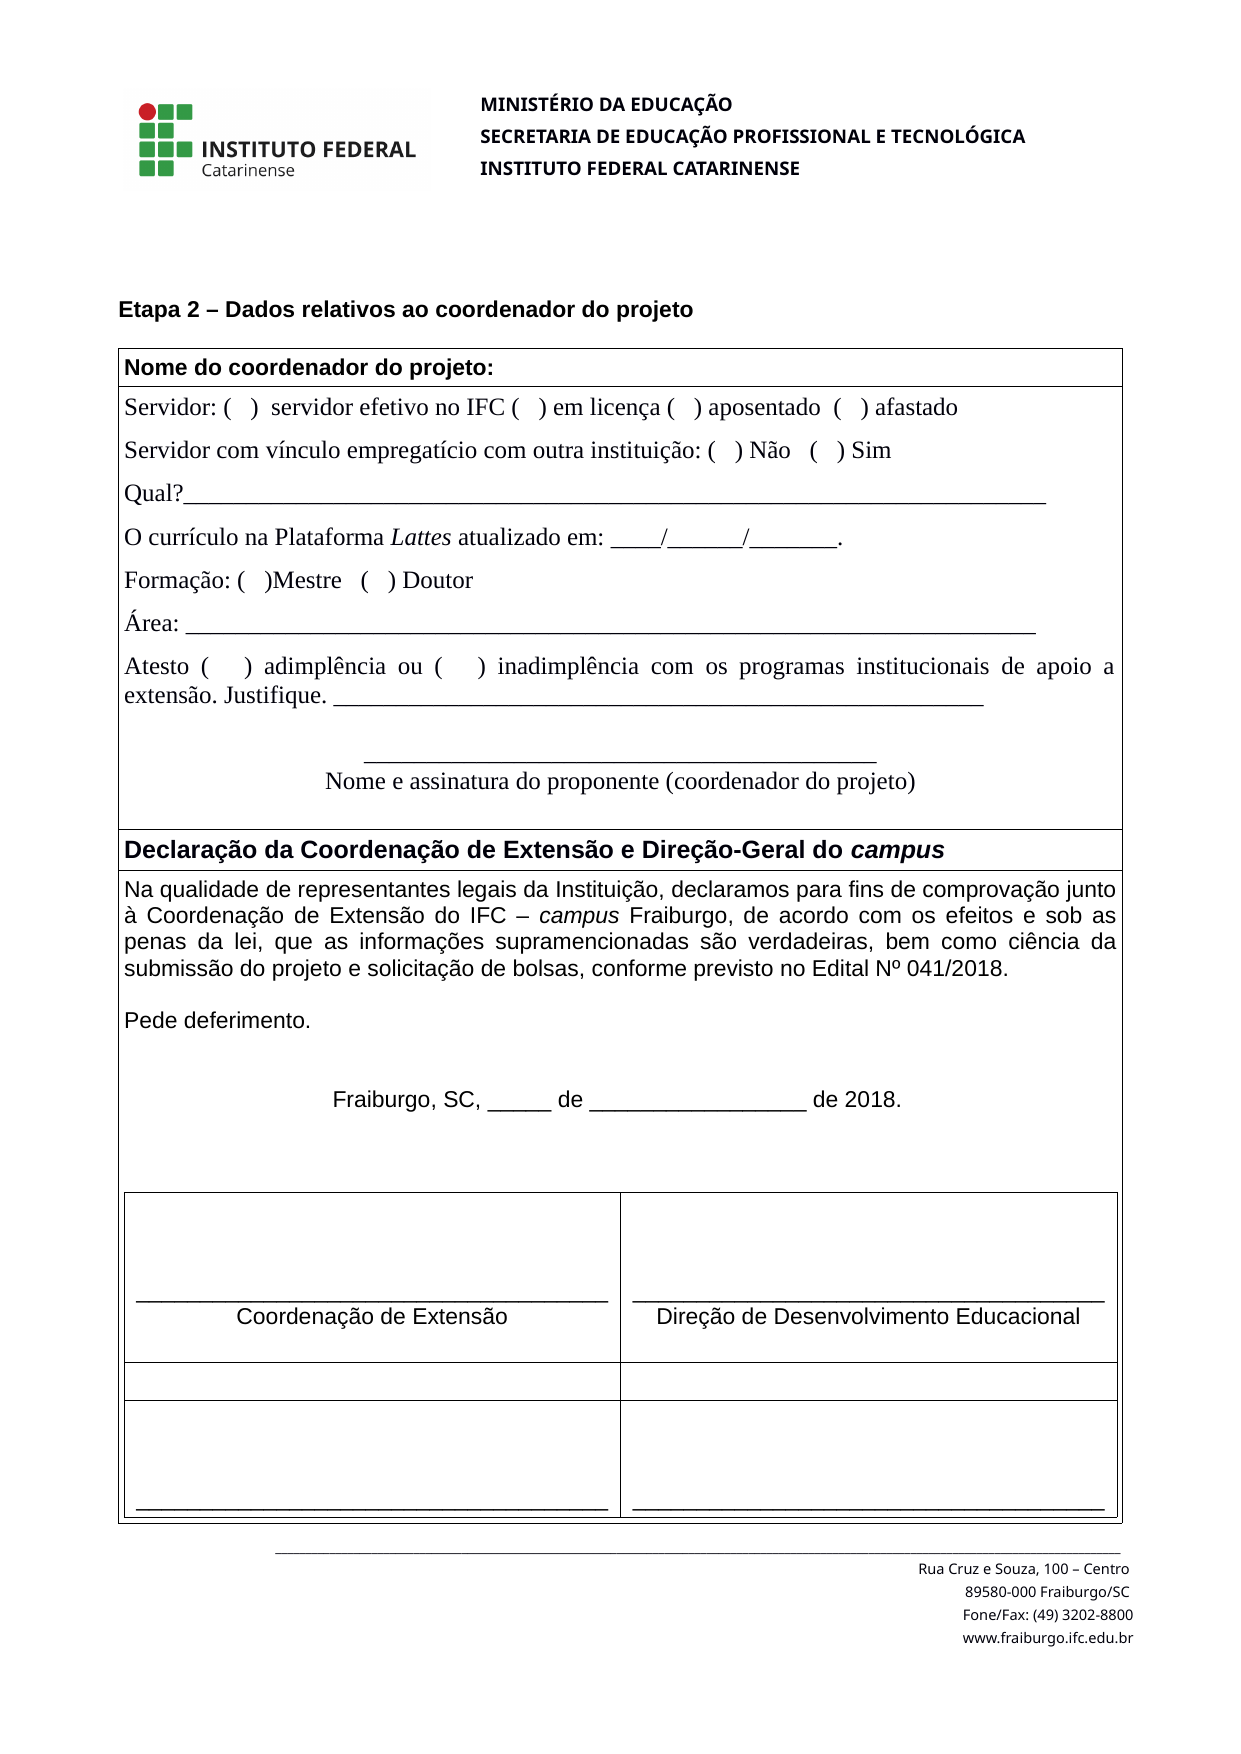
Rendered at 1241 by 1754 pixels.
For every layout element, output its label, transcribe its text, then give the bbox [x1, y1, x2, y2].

table_cell Declaração da Coordenação de Extensão e Direção-Geral do campus [119, 830, 1122, 870]
picture [123, 88, 431, 191]
table_header _____________________________________ Direção de Desenvolvimento Educacional [621, 1193, 1117, 1362]
table_cell [621, 1363, 1117, 1400]
table_cell _____________________________________ [125, 1401, 620, 1517]
table_header Nome do coordenador do projeto: [119, 349, 1122, 386]
table_cell _____________________________________ [621, 1401, 1117, 1517]
table_header _____________________________________ Coordenação de Extensão [125, 1193, 620, 1362]
text Etapa 2 – Dados relativos ao coordenador do projeto [118, 296, 1122, 322]
table_cell Na qualidade de representantes legais da Instituição, declaramos para fins de comprovação junto à Coordenação de Extensão do IFC – campus Fraiburgo, de acordo com os efeitos e sob as penas da lei, que as informações supramencionadas são verdadeiras, bem como ciência da submissão do projeto e solicitação de bolsas, conforme previsto no Edital Nº 041/2018. Pede deferimento. Fraiburgo, SC, _____ de _________________ de 2018. [119, 871, 1122, 1523]
table_cell Servidor: ( ) servidor efetivo no IFC ( ) em licença ( ) aposentado ( ) afastado Servidor com vínculo empregatício com outra instituição: ( ) Não ( ) Sim Qual?_____________________________________________________________________ O currículo na Plataforma Lattes atualizado em: ____/______/_______. Formação: ( )Mestre ( ) Doutor Área: ____________________________________________________________________ Atesto ( ) adimplência ou ( ) inadimplência com os programas institucionais de apoio a extensão. Justifique. ____________________________________________________ _________________________________________ Nome e assinatura do proponente (coordenador do projeto) [119, 387, 1122, 829]
table_cell [125, 1363, 620, 1400]
